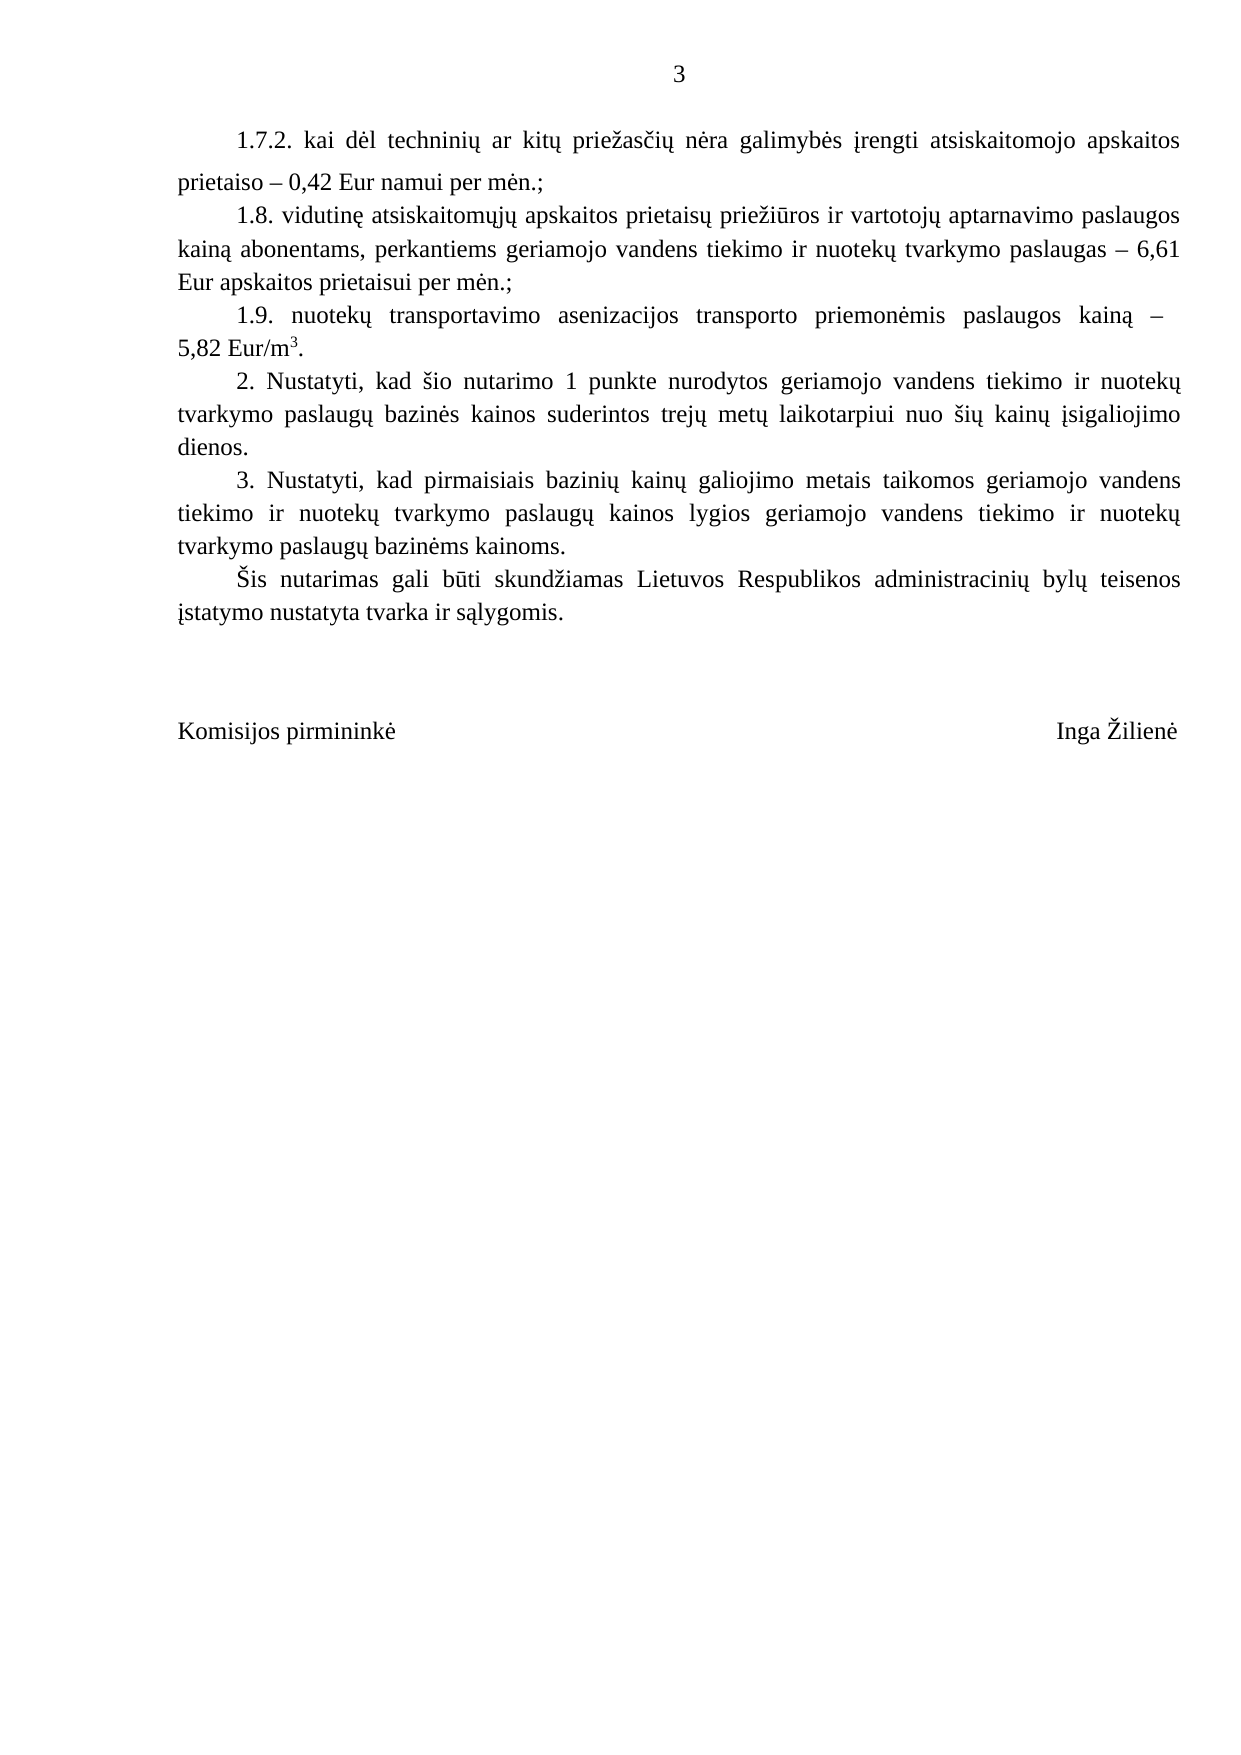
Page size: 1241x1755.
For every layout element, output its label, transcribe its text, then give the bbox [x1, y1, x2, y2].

text 3. Nustatyti, kad pirmaisiais bazinių kainų galiojimo metais taikomos geriamojo vandens tiekimo ir nuotekų tvarkymo paslaugų kainos lygios geriamojo vandens tiekimo ir nuotekų tvarkymo paslaugų bazinėms kainoms. [177, 465, 1181, 559]
text 2. Nustatyti, kad šio nutarimo 1 punkte nurodytos geriamojo vandens tiekimo ir nuotekų tvarkymo paslaugų bazinės kainos suderintos trejų metų laikotarpiui nuo šių kainų įsigaliojimo dienos. [177, 366, 1181, 461]
text Komisijos pirmininkė Inga Žilienė [177, 716, 1181, 745]
text 1.7.2. kai dėl techninių ar kitų priežasčių nėra galimybės įrengti atsiskaitomojo apskaitos prietaiso – 0,42 Eur namui per mėn.; [177, 118, 1181, 195]
text 1.8. vidutinę atsiskaitomųjų apskaitos prietaisų priežiūros ir vartotojų aptarnavimo paslaugos kainą abonentams, perkantiems geriamojo vandens tiekimo ir nuotekų tvarkymo paslaugas – 6,61 Eur apskaitos prietaisui per mėn.; [177, 201, 1181, 295]
text 1.9. nuotekų transportavimo asenizacijos transporto priemonėmis paslaugos kainą – 5,82 Eur/m3. [177, 300, 1181, 361]
text Šis nutarimas gali būti skundžiamas Lietuvos Respublikos administracinių bylų teisenos įstatymo nustatyta tvarka ir sąlygomis. [177, 564, 1181, 626]
